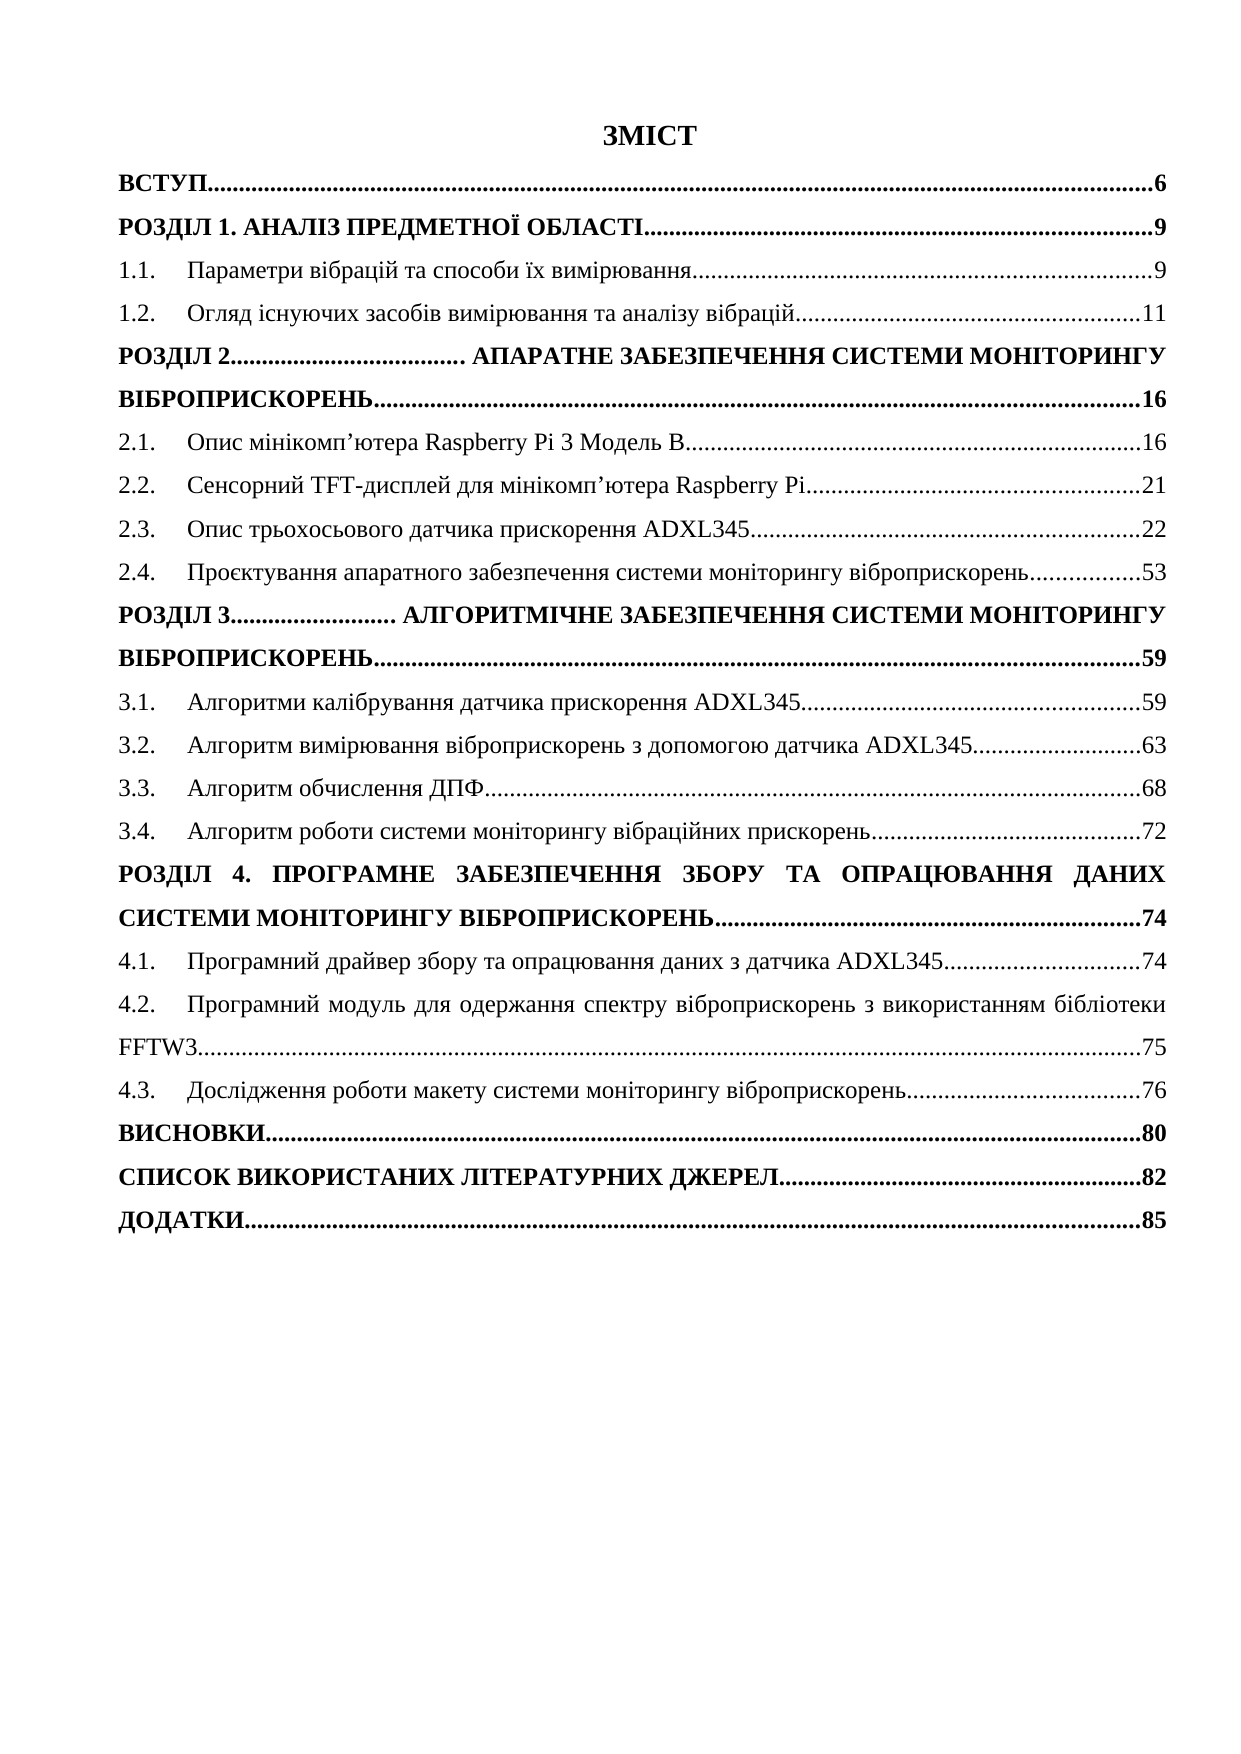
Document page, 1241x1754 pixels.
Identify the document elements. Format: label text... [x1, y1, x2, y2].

text Розділ 2 . Апаратне забезпечення системи моніторингу віброприскорень 16 [118, 341, 1167, 413]
text 3.3. Алгоритм обчислення ДПФ 68 [118, 773, 1167, 802]
text 2.2. Сенсорний TFT-дисплей для мінікомп’ютера Raspberry Pi 21 [118, 471, 1167, 499]
text 1.2. Огляд існуючих засобів вимірювання та аналізу вібрацій 11 [118, 298, 1167, 327]
text 4.1. Програмний драйвер збору та опрацювання даних з датчика ADXL345 74 [118, 946, 1167, 974]
text 4.2. Програмний модуль для одержання спектру віброприскорень з використанням бібліотеки FFTW3 75 [118, 989, 1167, 1061]
text Список використаних літературних джерел 82 [118, 1162, 1167, 1190]
text 3.1. Алгоритми калібрування датчика прискорення ADXL345 59 [118, 687, 1167, 715]
text 3.4. Алгоритм роботи системи моніторингу вібраційних прискорень 72 [118, 816, 1167, 845]
text 3.2. Алгоритм вимірювання віброприскорень з допомогою датчика ADXL345 63 [118, 730, 1167, 758]
text Зміст [118, 118, 1181, 152]
text Розділ 3 . Алгоритмічне забезпечення системи моніторингу віброприскорень 59 [118, 600, 1167, 672]
text 4.3. Дослідження роботи макету системи моніторингу віброприскорень 76 [118, 1075, 1167, 1104]
text 1.1. Параметри вібрацій та способи їх вимірювання 9 [118, 255, 1167, 283]
text Розділ 1. Аналіз предметної області 9 [118, 212, 1167, 240]
text Розділ 4. Програмне забезпечення збору та опрацювання даних системи моніторингу віброприскорень 74 [118, 859, 1167, 931]
text 2.4. Проєктування апаратного забезпечення системи моніторингу віброприскорень 53 [118, 557, 1167, 586]
text Вступ 6 [118, 168, 1167, 197]
text Додатки 85 [118, 1205, 1167, 1233]
text 2.1. Опис мінікомп’ютера Raspberry Pi 3 Модель B 16 [118, 427, 1167, 456]
text 2.3. Опис трьохосьового датчика прискорення ADXL345 22 [118, 514, 1167, 543]
text Висновки 80 [118, 1118, 1167, 1147]
